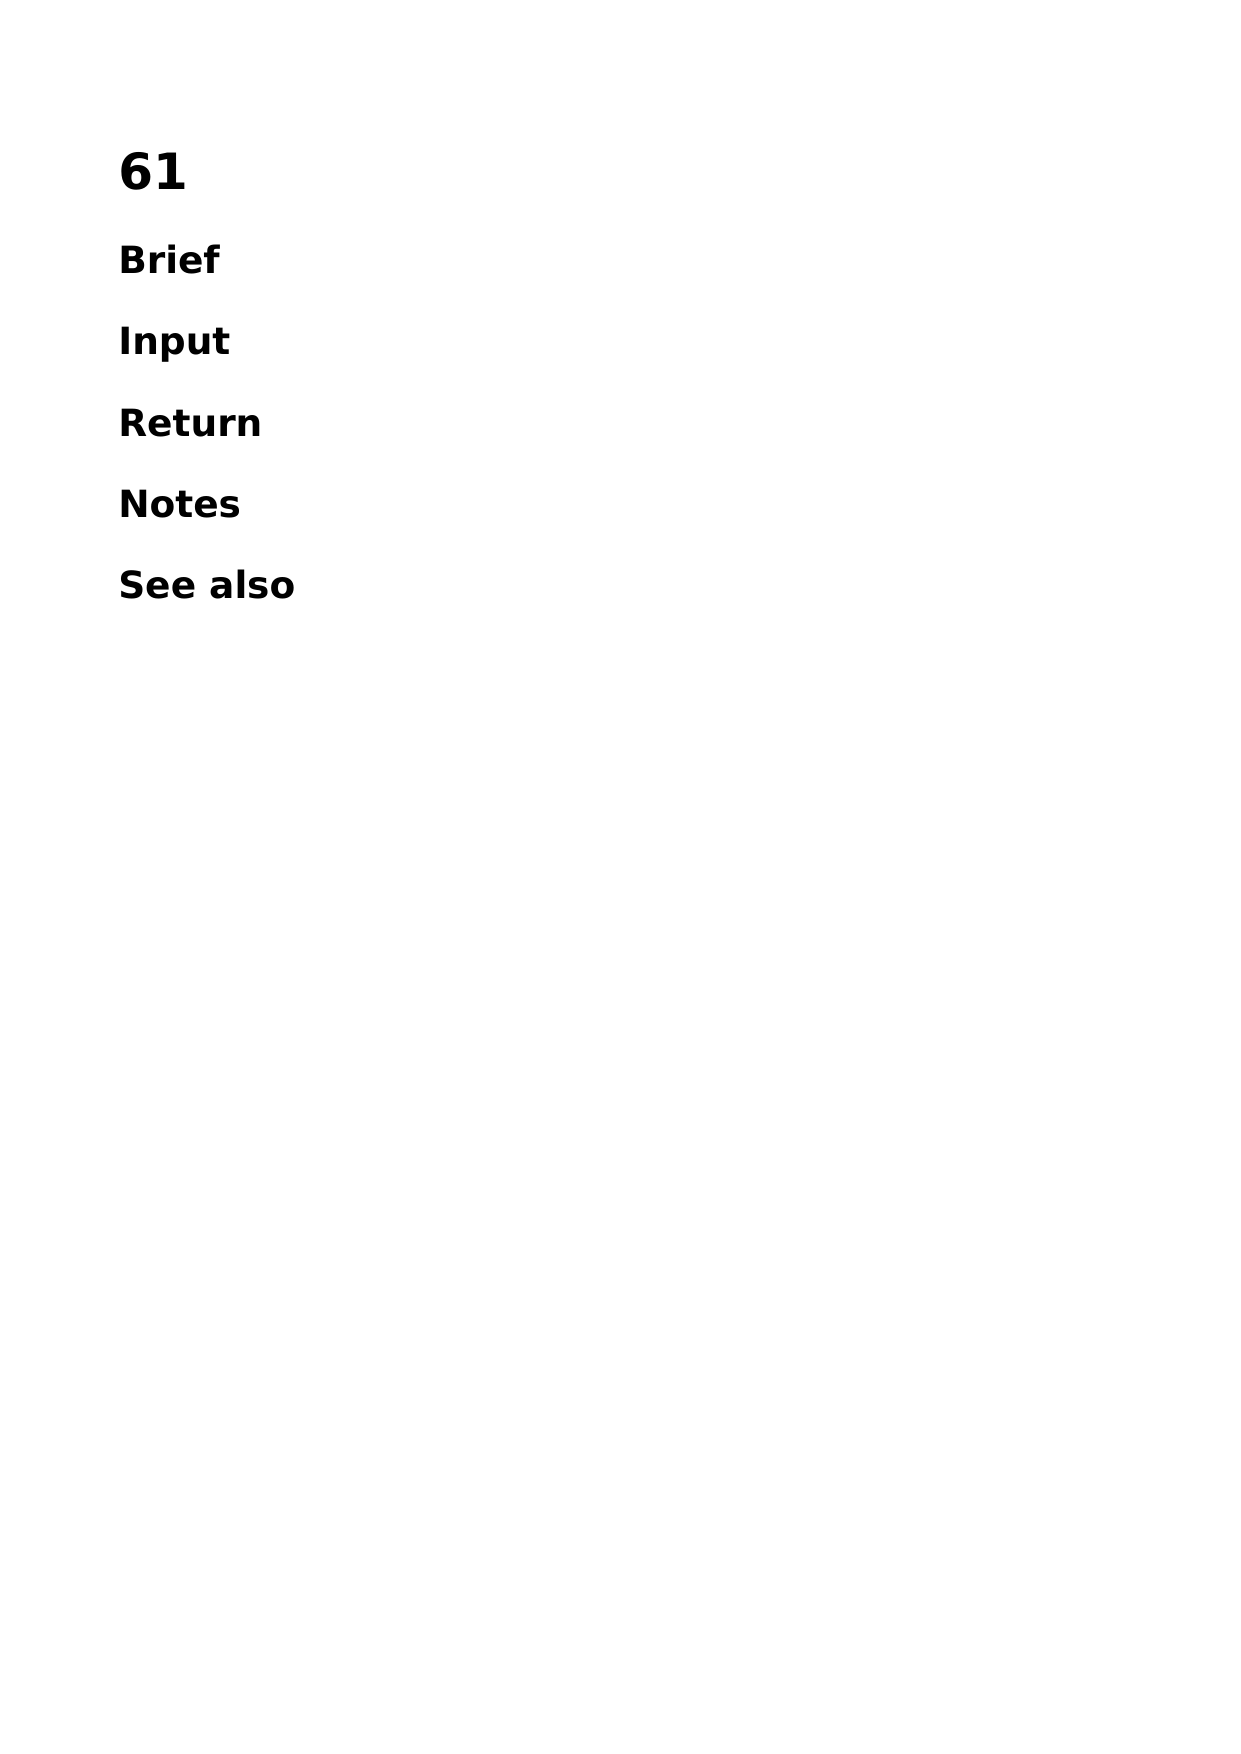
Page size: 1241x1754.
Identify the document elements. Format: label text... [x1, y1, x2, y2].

subtitle 61 [118, 143, 1122, 201]
subtitle See also [118, 563, 1122, 607]
subtitle Return [118, 401, 1122, 445]
subtitle Input [118, 320, 1122, 364]
subtitle Brief [118, 239, 1122, 282]
subtitle Notes [118, 482, 1122, 526]
